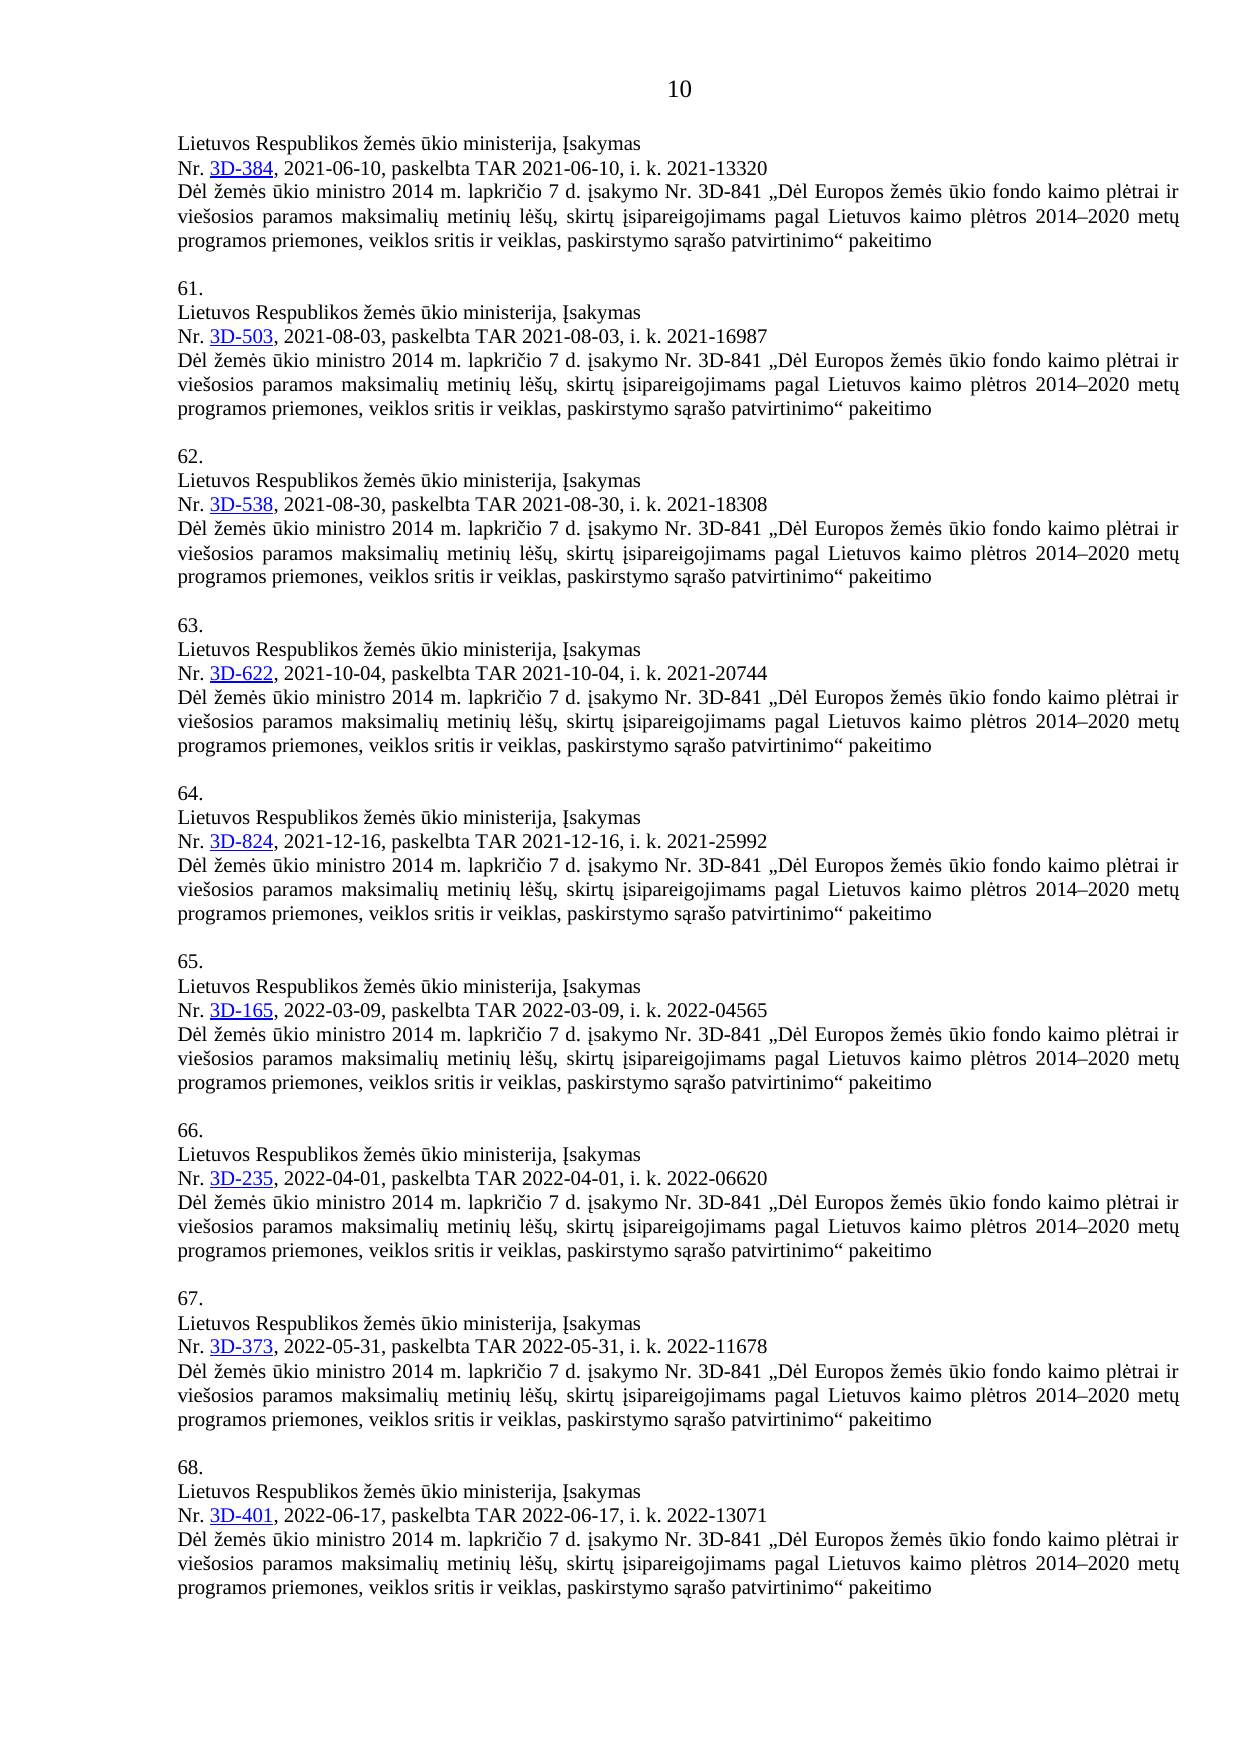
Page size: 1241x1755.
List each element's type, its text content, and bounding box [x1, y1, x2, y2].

text Dėl žemės ūkio ministro 2014 m. lapkričio 7 d. įsakymo Nr. 3D-841 „Dėl Europos žemės ūkio fondo kaimo plėtrai ir viešosios paramos maksimalių metinių lėšų, skirtų įsipareigojimams pagal Lietuvos kaimo plėtros 2014–2020 metų programos priemones, veiklos sritis ir veiklas, paskirstymo sąrašo patvirtinimo“ pakeitimo [177, 1358, 1181, 1431]
text Nr. 3D-373, 2022-05-31, paskelbta TAR 2022-05-31, i. k. 2022-11678 [177, 1334, 1181, 1358]
text Lietuvos Respublikos žemės ūkio ministerija, Įsakymas [177, 973, 1181, 998]
text 64. [177, 781, 1181, 805]
text Dėl žemės ūkio ministro 2014 m. lapkričio 7 d. įsakymo Nr. 3D-841 „Dėl Europos žemės ūkio fondo kaimo plėtrai ir viešosios paramos maksimalių metinių lėšų, skirtų įsipareigojimams pagal Lietuvos kaimo plėtros 2014–2020 metų programos priemones, veiklos sritis ir veiklas, paskirstymo sąrašo patvirtinimo“ pakeitimo [177, 516, 1181, 588]
text Dėl žemės ūkio ministro 2014 m. lapkričio 7 d. įsakymo Nr. 3D-841 „Dėl Europos žemės ūkio fondo kaimo plėtrai ir viešosios paramos maksimalių metinių lėšų, skirtų įsipareigojimams pagal Lietuvos kaimo plėtros 2014–2020 metų programos priemones, veiklos sritis ir veiklas, paskirstymo sąrašo patvirtinimo“ pakeitimo [177, 348, 1181, 420]
text Dėl žemės ūkio ministro 2014 m. lapkričio 7 d. įsakymo Nr. 3D-841 „Dėl Europos žemės ūkio fondo kaimo plėtrai ir viešosios paramos maksimalių metinių lėšų, skirtų įsipareigojimams pagal Lietuvos kaimo plėtros 2014–2020 metų programos priemones, veiklos sritis ir veiklas, paskirstymo sąrašo patvirtinimo“ pakeitimo [177, 685, 1181, 757]
text Dėl žemės ūkio ministro 2014 m. lapkričio 7 d. įsakymo Nr. 3D-841 „Dėl Europos žemės ūkio fondo kaimo plėtrai ir viešosios paramos maksimalių metinių lėšų, skirtų įsipareigojimams pagal Lietuvos kaimo plėtros 2014–2020 metų programos priemones, veiklos sritis ir veiklas, paskirstymo sąrašo patvirtinimo“ pakeitimo [177, 853, 1181, 925]
text Nr. 3D-503, 2021-08-03, paskelbta TAR 2021-08-03, i. k. 2021-16987 [177, 324, 1181, 348]
text Dėl žemės ūkio ministro 2014 m. lapkričio 7 d. įsakymo Nr. 3D-841 „Dėl Europos žemės ūkio fondo kaimo plėtrai ir viešosios paramos maksimalių metinių lėšų, skirtų įsipareigojimams pagal Lietuvos kaimo plėtros 2014–2020 metų programos priemones, veiklos sritis ir veiklas, paskirstymo sąrašo patvirtinimo“ pakeitimo [177, 1022, 1181, 1094]
text Dėl žemės ūkio ministro 2014 m. lapkričio 7 d. įsakymo Nr. 3D-841 „Dėl Europos žemės ūkio fondo kaimo plėtrai ir viešosios paramos maksimalių metinių lėšų, skirtų įsipareigojimams pagal Lietuvos kaimo plėtros 2014–2020 metų programos priemones, veiklos sritis ir veiklas, paskirstymo sąrašo patvirtinimo“ pakeitimo [177, 1190, 1181, 1262]
text Nr. 3D-824, 2021-12-16, paskelbta TAR 2021-12-16, i. k. 2021-25992 [177, 829, 1181, 853]
text 63. [177, 613, 1181, 637]
text Lietuvos Respublikos žemės ūkio ministerija, Įsakymas [177, 1479, 1181, 1503]
text Nr. 3D-384, 2021-06-10, paskelbta TAR 2021-06-10, i. k. 2021-13320 [177, 155, 1181, 179]
text Lietuvos Respublikos žemės ūkio ministerija, Įsakymas [177, 131, 1181, 155]
text Nr. 3D-235, 2022-04-01, paskelbta TAR 2022-04-01, i. k. 2022-06620 [177, 1166, 1181, 1190]
text Nr. 3D-165, 2022-03-09, paskelbta TAR 2022-03-09, i. k. 2022-04565 [177, 998, 1181, 1022]
text Nr. 3D-401, 2022-06-17, paskelbta TAR 2022-06-17, i. k. 2022-13071 [177, 1503, 1181, 1527]
text Dėl žemės ūkio ministro 2014 m. lapkričio 7 d. įsakymo Nr. 3D-841 „Dėl Europos žemės ūkio fondo kaimo plėtrai ir viešosios paramos maksimalių metinių lėšų, skirtų įsipareigojimams pagal Lietuvos kaimo plėtros 2014–2020 metų programos priemones, veiklos sritis ir veiklas, paskirstymo sąrašo patvirtinimo“ pakeitimo [177, 179, 1181, 252]
text Lietuvos Respublikos žemės ūkio ministerija, Įsakymas [177, 300, 1181, 324]
text 65. [177, 949, 1181, 973]
text 66. [177, 1118, 1181, 1142]
text Lietuvos Respublikos žemės ūkio ministerija, Įsakymas [177, 1310, 1181, 1334]
text Lietuvos Respublikos žemės ūkio ministerija, Įsakymas [177, 805, 1181, 829]
text 62. [177, 444, 1181, 468]
text 61. [177, 276, 1181, 300]
text Lietuvos Respublikos žemės ūkio ministerija, Įsakymas [177, 637, 1181, 661]
text 68. [177, 1455, 1181, 1479]
text Lietuvos Respublikos žemės ūkio ministerija, Įsakymas [177, 468, 1181, 492]
text 67. [177, 1286, 1181, 1310]
text Lietuvos Respublikos žemės ūkio ministerija, Įsakymas [177, 1142, 1181, 1166]
text Nr. 3D-538, 2021-08-30, paskelbta TAR 2021-08-30, i. k. 2021-18308 [177, 492, 1181, 516]
text Dėl žemės ūkio ministro 2014 m. lapkričio 7 d. įsakymo Nr. 3D-841 „Dėl Europos žemės ūkio fondo kaimo plėtrai ir viešosios paramos maksimalių metinių lėšų, skirtų įsipareigojimams pagal Lietuvos kaimo plėtros 2014–2020 metų programos priemones, veiklos sritis ir veiklas, paskirstymo sąrašo patvirtinimo“ pakeitimo [177, 1527, 1181, 1599]
text Nr. 3D-622, 2021-10-04, paskelbta TAR 2021-10-04, i. k. 2021-20744 [177, 661, 1181, 685]
